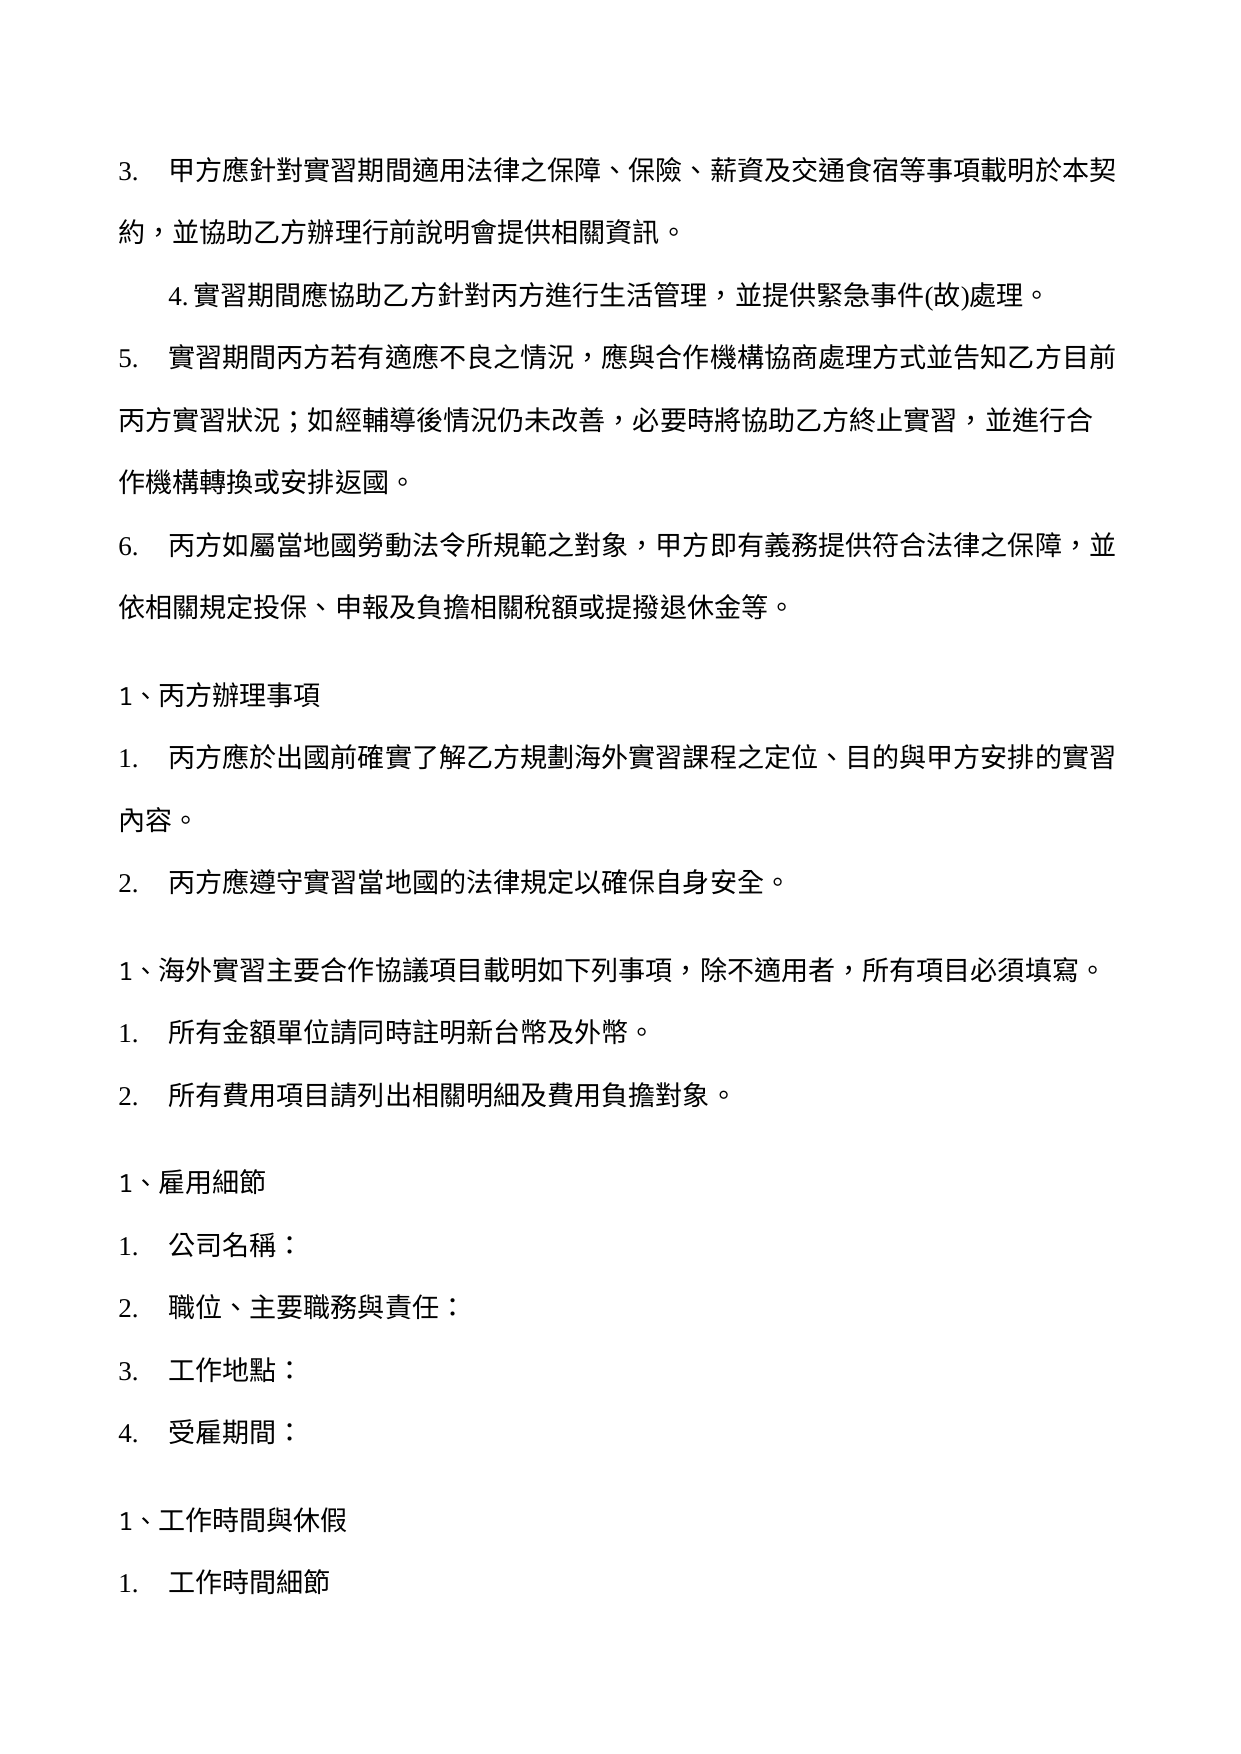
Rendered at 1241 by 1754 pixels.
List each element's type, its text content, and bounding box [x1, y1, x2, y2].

list 甲方應針對實習期間適用法律之保障、保險、薪資及交通食宿等事項載明於本契約，並協助乙方辦理行前說明會提供相關資訊。 [118, 127, 1119, 252]
list 實習期間應協助乙方針對丙方進行生活管理，並提供緊急事件(故)處理。 [168, 252, 1122, 314]
list 工作時間與休假 [118, 1477, 1119, 1539]
list 工作地點： [118, 1327, 1119, 1389]
list 丙方辦理事項 [118, 652, 1119, 714]
list 丙方如屬當地國勞動法令所規範之對象，甲方即有義務提供符合法律之保障，並依相關規定投保、申報及負擔相關稅額或提撥退休金等。 [118, 502, 1119, 627]
list 實習期間丙方若有適應不良之情況，應與合作機構協商處理方式並告知乙方目前丙方實習狀況；如經輔導後情況仍未改善，必要時將協助乙方終止實習，並進行合作機構轉換或安排返國。 [118, 314, 1119, 502]
list 丙方應於出國前確實了解乙方規劃海外實習課程之定位、目的與甲方安排的實習內容。 [118, 714, 1119, 839]
list 丙方應遵守實習當地國的法律規定以確保自身安全。 [118, 839, 1119, 902]
list 所有費用項目請列出相關明細及費用負擔對象。 [118, 1052, 1119, 1114]
list 雇用細節 [118, 1139, 1119, 1202]
list 公司名稱： [118, 1202, 1119, 1264]
list 職位、主要職務與責任： [118, 1264, 1119, 1327]
list 受雇期間： [118, 1389, 1119, 1452]
list 海外實習主要合作協議項目載明如下列事項，除不適用者，所有項目必須填寫。 [118, 927, 1119, 989]
list 工作時間細節 [118, 1539, 1119, 1602]
list 所有金額單位請同時註明新台幣及外幣。 [118, 989, 1119, 1052]
